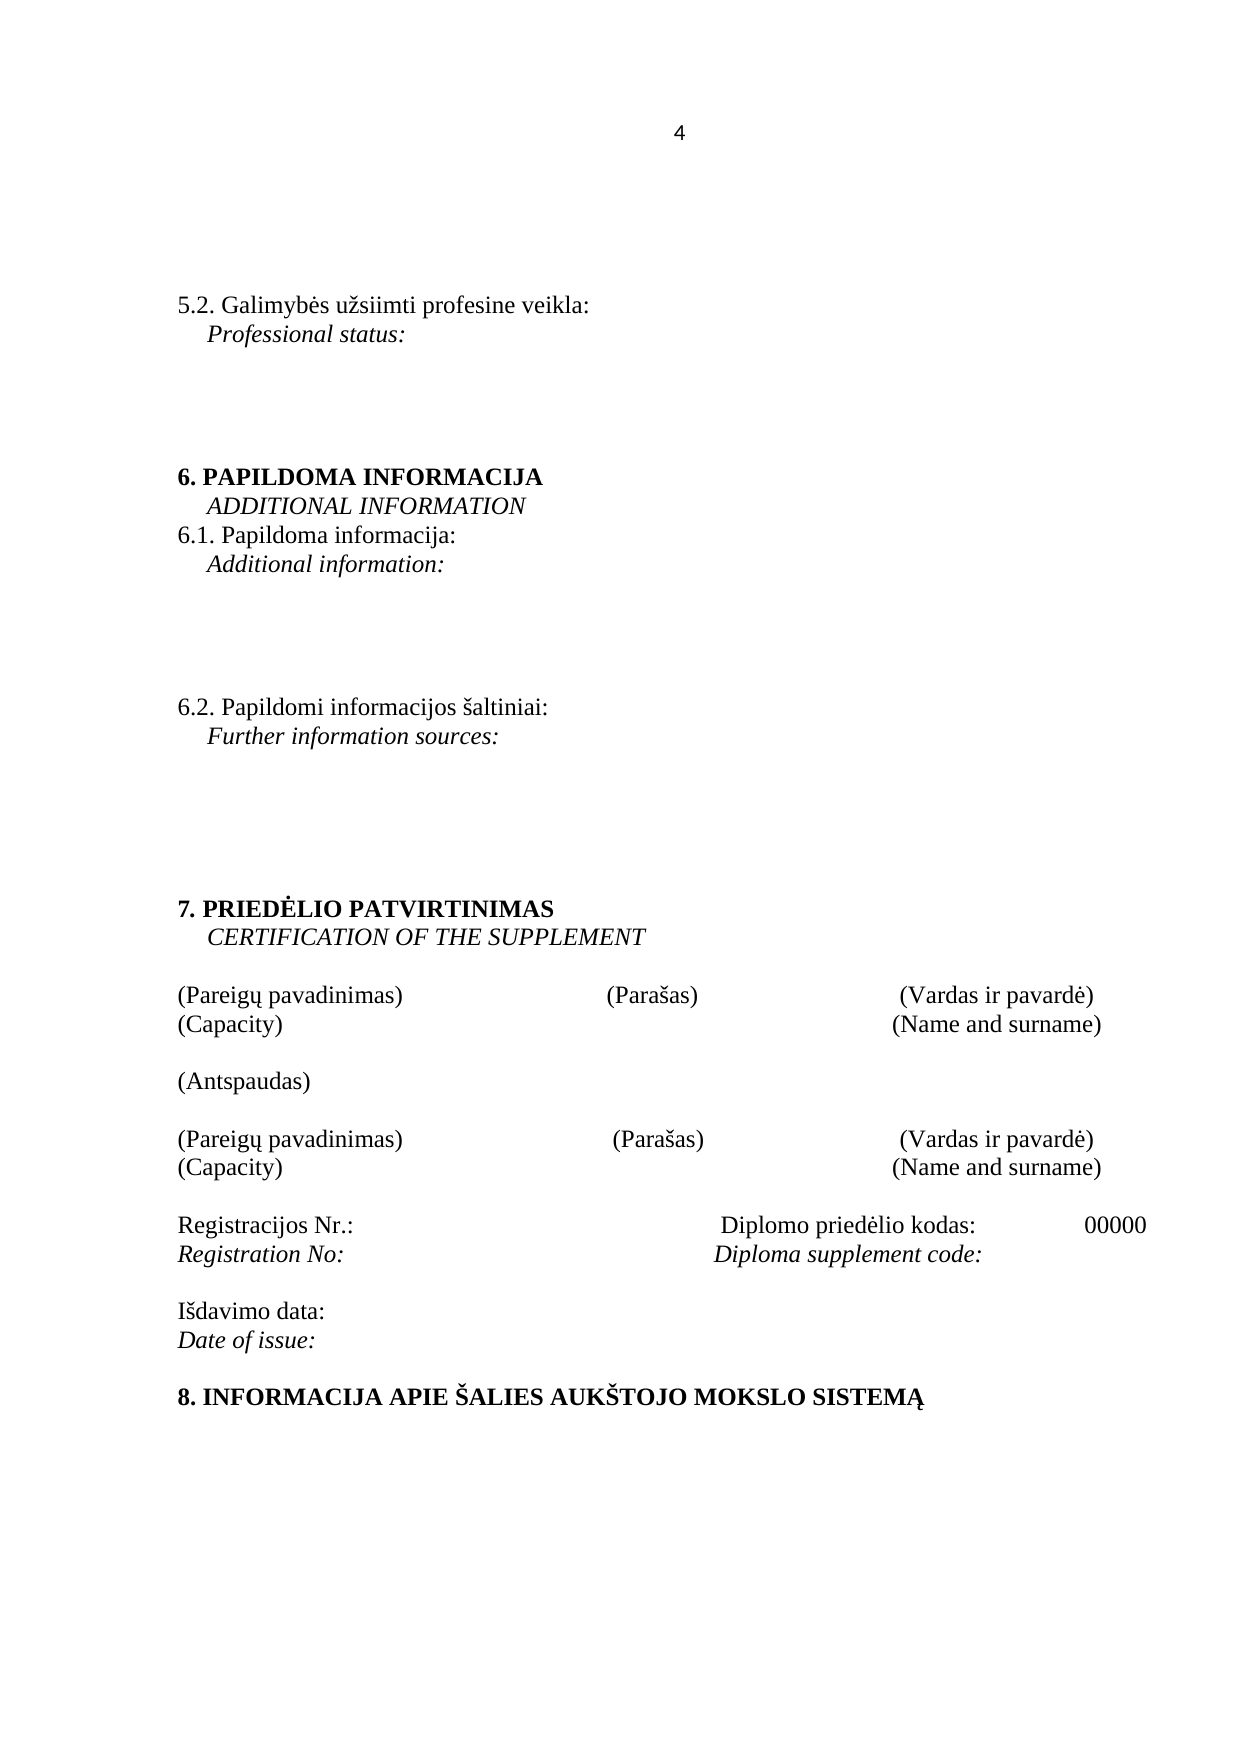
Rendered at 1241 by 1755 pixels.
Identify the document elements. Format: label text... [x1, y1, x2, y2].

text (Capacity) (Name and surname) [177, 1009, 1181, 1037]
text 8. INFORMACIJA APIE ŠALIES AUKŠTOJO MOKSLO SISTEMĄ [177, 1382, 1174, 1411]
text 7. PRIEDĖLIO PATVIRTINIMAS [177, 894, 1181, 922]
text Date of issue: [177, 1325, 1181, 1354]
text (Antspaudas) [177, 1066, 1181, 1095]
text Registracijos Nr.: Diplomo priedėlio kodas: 00000 [177, 1210, 1181, 1239]
text 6.2. Papildomi informacijos šaltiniai: [177, 692, 1181, 721]
text (Pareigų pavadinimas) (Parašas) (Vardas ir pavardė) [177, 980, 1181, 1009]
text Registration No: Diploma supplement code: [177, 1239, 1181, 1267]
text (Capacity) (Name and surname) [177, 1152, 1181, 1181]
text Further information sources: [207, 721, 1181, 750]
text Išdavimo data: [177, 1296, 1181, 1325]
text Additional information: [207, 549, 1181, 577]
text CERTIFICATION OF THE SUPPLEMENT [207, 922, 1181, 951]
text Professional status: [207, 319, 1181, 347]
text 5.2. Galimybės užsiimti profesine veikla: [177, 290, 1181, 319]
text 6. PAPILDOMA INFORMACIJA [177, 462, 1181, 491]
text ADDITIONAL INFORMATION [207, 491, 1181, 520]
text (Pareigų pavadinimas) (Parašas) (Vardas ir pavardė) [177, 1124, 1181, 1152]
text 6.1. Papildoma informacija: [177, 520, 1181, 549]
